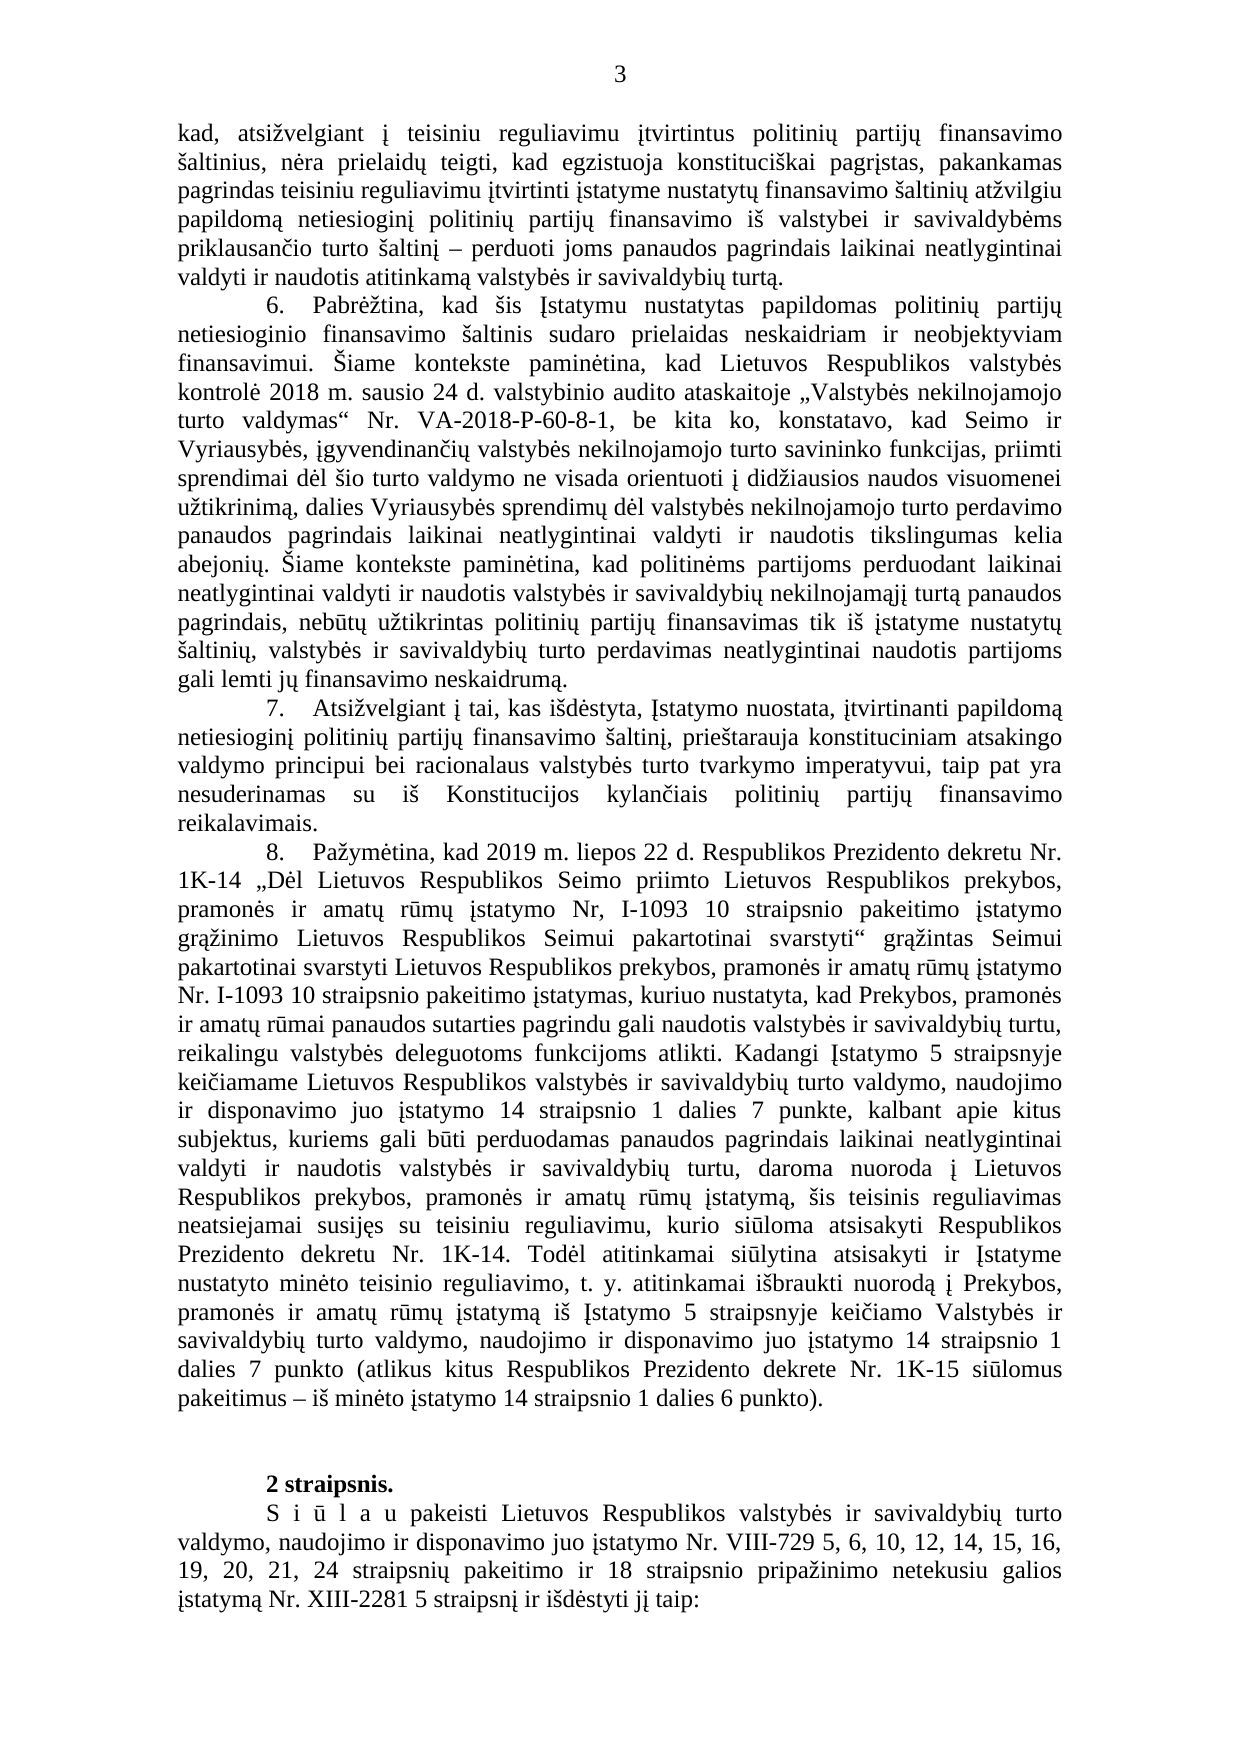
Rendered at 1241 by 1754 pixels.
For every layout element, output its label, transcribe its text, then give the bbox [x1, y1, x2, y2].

text 6. Pabrėžtina, kad šis Įstatymu nustatytas papildomas politinių partijų netiesioginio finansavimo šaltinis sudaro prielaidas neskaidriam ir neobjektyviam finansavimui. Šiame kontekste paminėtina, kad Lietuvos Respublikos valstybės kontrolė 2018 m. sausio 24 d. valstybinio audito ataskaitoje „Valstybės nekilnojamojo turto valdymas“ Nr. VA-2018-P-60-8-1, be kita ko, konstatavo, kad Seimo ir Vyriausybės, įgyvendinančių valstybės nekilnojamojo turto savininko funkcijas, priimti sprendimai dėl šio turto valdymo ne visada orientuoti į didžiausios naudos visuomenei užtikrinimą, dalies Vyriausybės sprendimų dėl valstybės nekilnojamojo turto perdavimo panaudos pagrindais laikinai neatlygintinai valdyti ir naudotis tikslingumas kelia abejonių. Šiame kontekste paminėtina, kad politinėms partijoms perduodant laikinai neatlygintinai valdyti ir naudotis valstybės ir savivaldybių nekilnojamąjį turtą panaudos pagrindais, nebūtų užtikrintas politinių partijų finansavimas tik iš įstatyme nustatytų šaltinių, valstybės ir savivaldybių turto perdavimas neatlygintinai naudotis partijoms gali lemti jų finansavimo neskaidrumą. [177, 291, 1063, 693]
text kad, atsižvelgiant į teisiniu reguliavimu įtvirtintus politinių partijų finansavimo šaltinius, nėra prielaidų teigti, kad egzistuoja konstituciškai pagrįstas, pakankamas pagrindas teisiniu reguliavimu įtvirtinti įstatyme nustatytų finansavimo šaltinių atžvilgiu papildomą netiesioginį politinių partijų finansavimo iš valstybei ir savivaldybėms priklausančio turto šaltinį – perduoti joms panaudos pagrindais laikinai neatlygintinai valdyti ir naudotis atitinkamą valstybės ir savivaldybių turtą. [177, 118, 1063, 291]
text 8. Pažymėtina, kad 2019 m. liepos 22 d. Respublikos Prezidento dekretu Nr. 1K-14 „Dėl Lietuvos Respublikos Seimo priimto Lietuvos Respublikos prekybos, pramonės ir amatų rūmų įstatymo Nr, I-1093 10 straipsnio pakeitimo įstatymo grąžinimo Lietuvos Respublikos Seimui pakartotinai svarstyti“ grąžintas Seimui pakartotinai svarstyti Lietuvos Respublikos prekybos, pramonės ir amatų rūmų įstatymo Nr. I-1093 10 straipsnio pakeitimo įstatymas, kuriuo nustatyta, kad Prekybos, pramonės ir amatų rūmai panaudos sutarties pagrindu gali naudotis valstybės ir savivaldybių turtu, reikalingu valstybės deleguotoms funkcijoms atlikti. Kadangi Įstatymo 5 straipsnyje keičiamame Lietuvos Respublikos valstybės ir savivaldybių turto valdymo, naudojimo ir disponavimo juo įstatymo 14 straipsnio 1 dalies 7 punkte, kalbant apie kitus subjektus, kuriems gali būti perduodamas panaudos pagrindais laikinai neatlygintinai valdyti ir naudotis valstybės ir savivaldybių turtu, daroma nuoroda į Lietuvos Respublikos prekybos, pramonės ir amatų rūmų įstatymą, šis teisinis reguliavimas neatsiejamai susijęs su teisiniu reguliavimu, kurio siūloma atsisakyti Respublikos Prezidento dekretu Nr. 1K-14. Todėl atitinkamai siūlytina atsisakyti ir Įstatyme nustatyto minėto teisinio reguliavimo, t. y. atitinkamai išbraukti nuorodą į Prekybos, pramonės ir amatų rūmų įstatymą iš Įstatymo 5 straipsnyje keičiamo Valstybės ir savivaldybių turto valdymo, naudojimo ir disponavimo juo įstatymo 14 straipsnio 1 dalies 7 punkto (atlikus kitus Respublikos Prezidento dekrete Nr. 1K-15 siūlomus pakeitimus – iš minėto įstatymo 14 straipsnio 1 dalies 6 punkto). [177, 837, 1063, 1412]
text 2 straipsnis. [177, 1469, 1063, 1498]
text S i ū l a u pakeisti Lietuvos Respublikos valstybės ir savivaldybių turto valdymo, naudojimo ir disponavimo juo įstatymo Nr. VIII-729 5, 6, 10, 12, 14, 15, 16, 19, 20, 21, 24 straipsnių pakeitimo ir 18 straipsnio pripažinimo netekusiu galios įstatymą Nr. XIII-2281 5 straipsnį ir išdėstyti jį taip: [177, 1498, 1063, 1613]
text 7. Atsižvelgiant į tai, kas išdėstyta, Įstatymo nuostata, įtvirtinanti papildomą netiesioginį politinių partijų finansavimo šaltinį, prieštarauja konstituciniam atsakingo valdymo principui bei racionalaus valstybės turto tvarkymo imperatyvui, taip pat yra nesuderinamas su iš Konstitucijos kylančiais politinių partijų finansavimo reikalavimais. [177, 693, 1063, 837]
